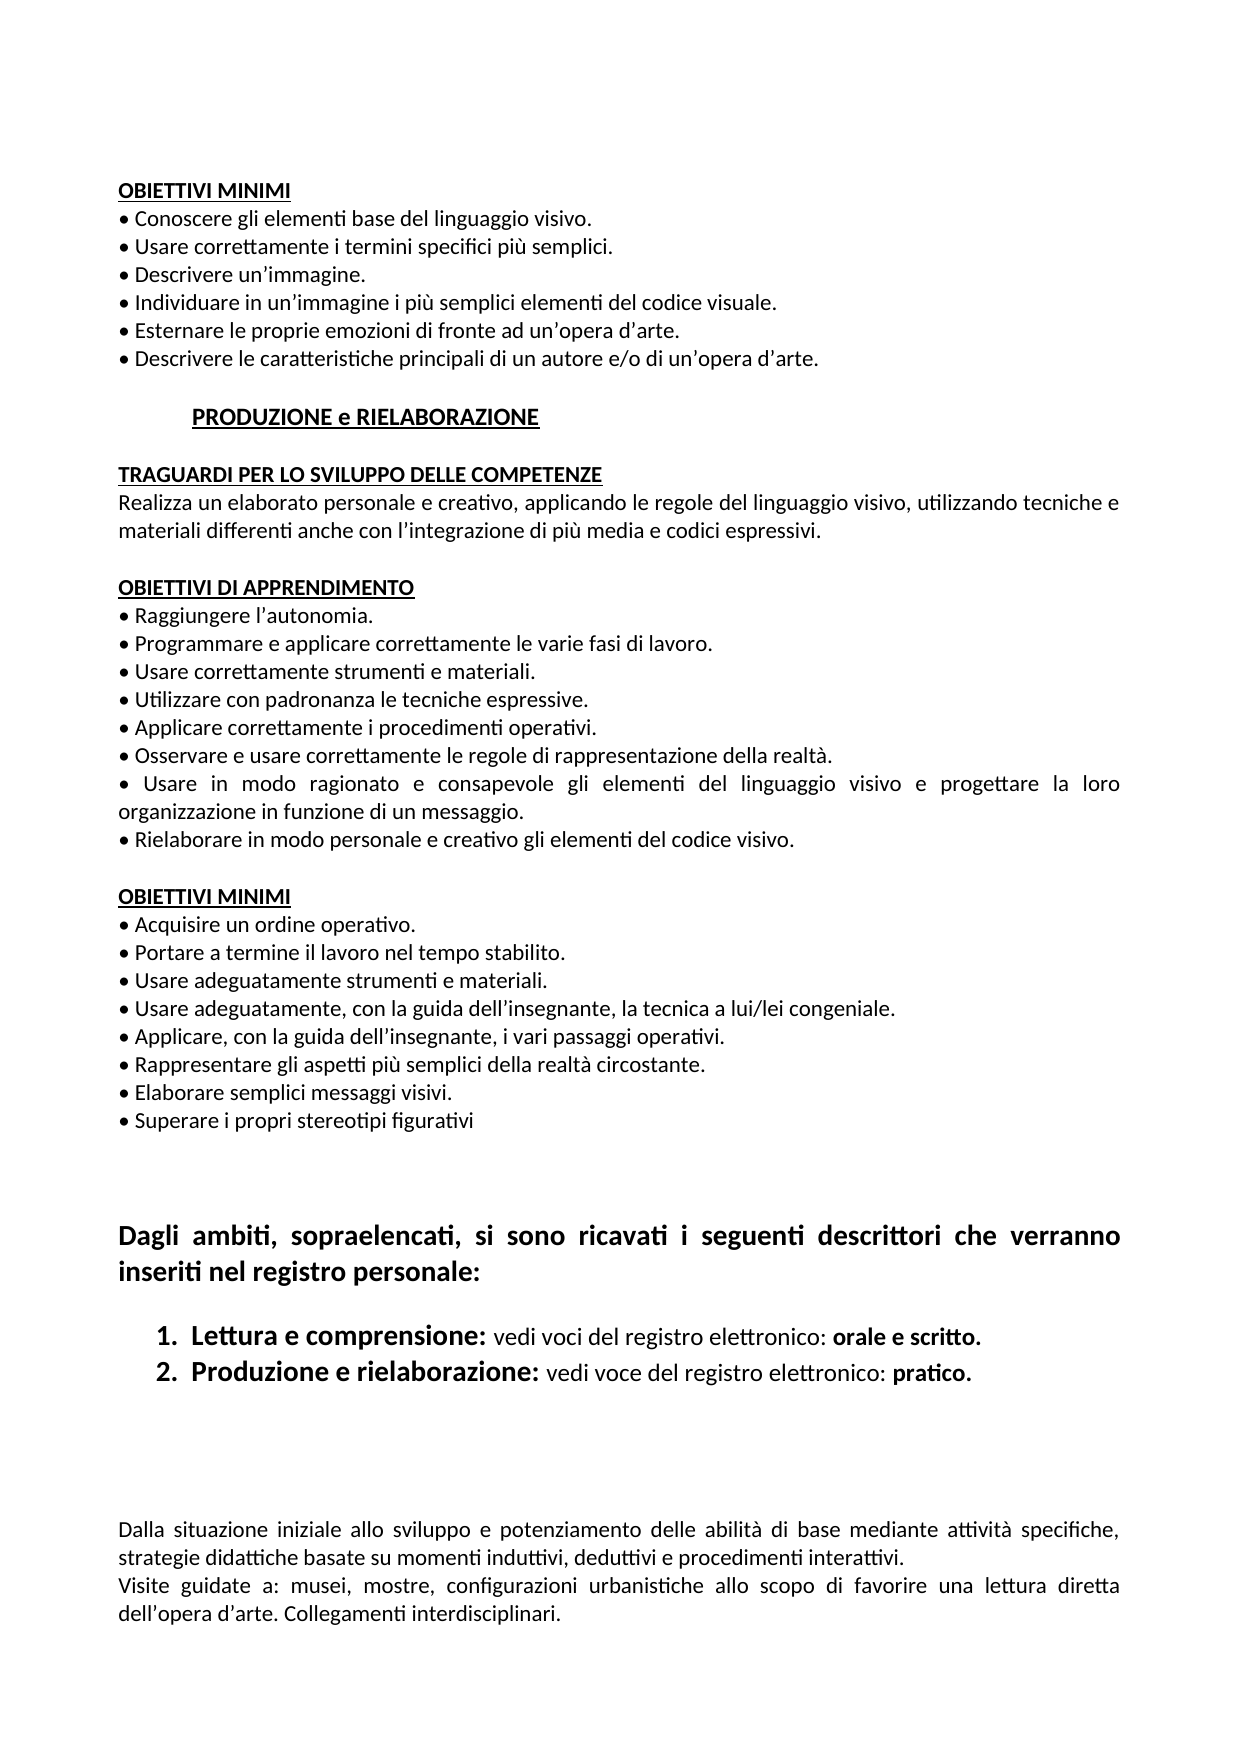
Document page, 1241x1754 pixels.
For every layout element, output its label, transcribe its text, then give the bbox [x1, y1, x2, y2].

text • Descrivere le caratteristiche principali di un autore e/o di un’opera d’arte. [118, 344, 1122, 372]
text • Conoscere gli elementi base del linguaggio visivo. [118, 204, 1122, 232]
text • Osservare e usare correttamente le regole di rappresentazione della realtà. [118, 741, 1122, 769]
text PRODUZIONE e RIELABORAZIONE [118, 401, 1122, 432]
text 2. Produzione e rielaborazione: vedi voce del registro elettronico: pratico. [156, 1353, 1122, 1388]
text • Rappresentare gli aspetti più semplici della realtà circostante. [118, 1050, 1122, 1078]
text • Usare correttamente i termini specifici più semplici. [118, 232, 1122, 260]
text • Usare in modo ragionato e consapevole gli elementi del linguaggio visivo e progettare la loro organizzazione in funzione di un messaggio. [118, 769, 1122, 826]
text Realizza un elaborato personale e creativo, applicando le regole del linguaggio visivo, utilizzando tecniche e materiali differenti anche con l’integrazione di più media e codici espressivi. [118, 488, 1122, 544]
text OBIETTIVI MINIMI [118, 882, 1122, 910]
text • Usare adeguatamente strumenti e materiali. [118, 966, 1122, 994]
text • Usare adeguatamente, con la guida dell’insegnante, la tecnica a lui/lei congeniale. [118, 994, 1122, 1022]
text • Acquisire un ordine operativo. [118, 910, 1122, 938]
text • Applicare correttamente i procedimenti operativi. [118, 713, 1122, 741]
text • Portare a termine il lavoro nel tempo stabilito. [118, 938, 1122, 966]
text • Descrivere un’immagine. [118, 260, 1122, 288]
text Visite guidate a: musei, mostre, configurazioni urbanistiche allo scopo di favorire una lettura diretta dell’opera d’arte. Collegamenti interdisciplinari. [118, 1571, 1122, 1627]
text • Utilizzare con padronanza le tecniche espressive. [118, 685, 1122, 713]
text • Programmare e applicare correttamente le varie fasi di lavoro. [118, 629, 1122, 657]
text OBIETTIVI MINIMI [118, 176, 1122, 204]
text • Raggiungere l’autonomia. [118, 601, 1122, 629]
text • Individuare in un’immagine i più semplici elementi del codice visuale. [118, 288, 1122, 316]
text OBIETTIVI DI APPRENDIMENTO [118, 573, 1122, 601]
text • Usare correttamente strumenti e materiali. [118, 657, 1122, 685]
text • Rielaborare in modo personale e creativo gli elementi del codice visivo. [118, 826, 1122, 853]
text 1. Lettura e comprensione: vedi voci del registro elettronico: orale e scritto. [156, 1317, 1122, 1353]
text Dagli ambiti, sopraelencati, si sono ricavati i seguenti descrittori che verranno inseriti nel registro personale: [118, 1217, 1122, 1288]
text Dalla situazione iniziale allo sviluppo e potenziamento delle abilità di base mediante attività specifiche, strategie didattiche basate su momenti induttivi, deduttivi e procedimenti interattivi. [118, 1515, 1122, 1571]
text • Superare i propri stereotipi figurativi [118, 1106, 1122, 1134]
text • Esternare le proprie emozioni di fronte ad un’opera d’arte. [118, 316, 1122, 344]
text • Applicare, con la guida dell’insegnante, i vari passaggi operativi. [118, 1022, 1122, 1050]
text • Elaborare semplici messaggi visivi. [118, 1078, 1122, 1106]
text TRAGUARDI PER LO SVILUPPO DELLE COMPETENZE [118, 461, 1122, 488]
